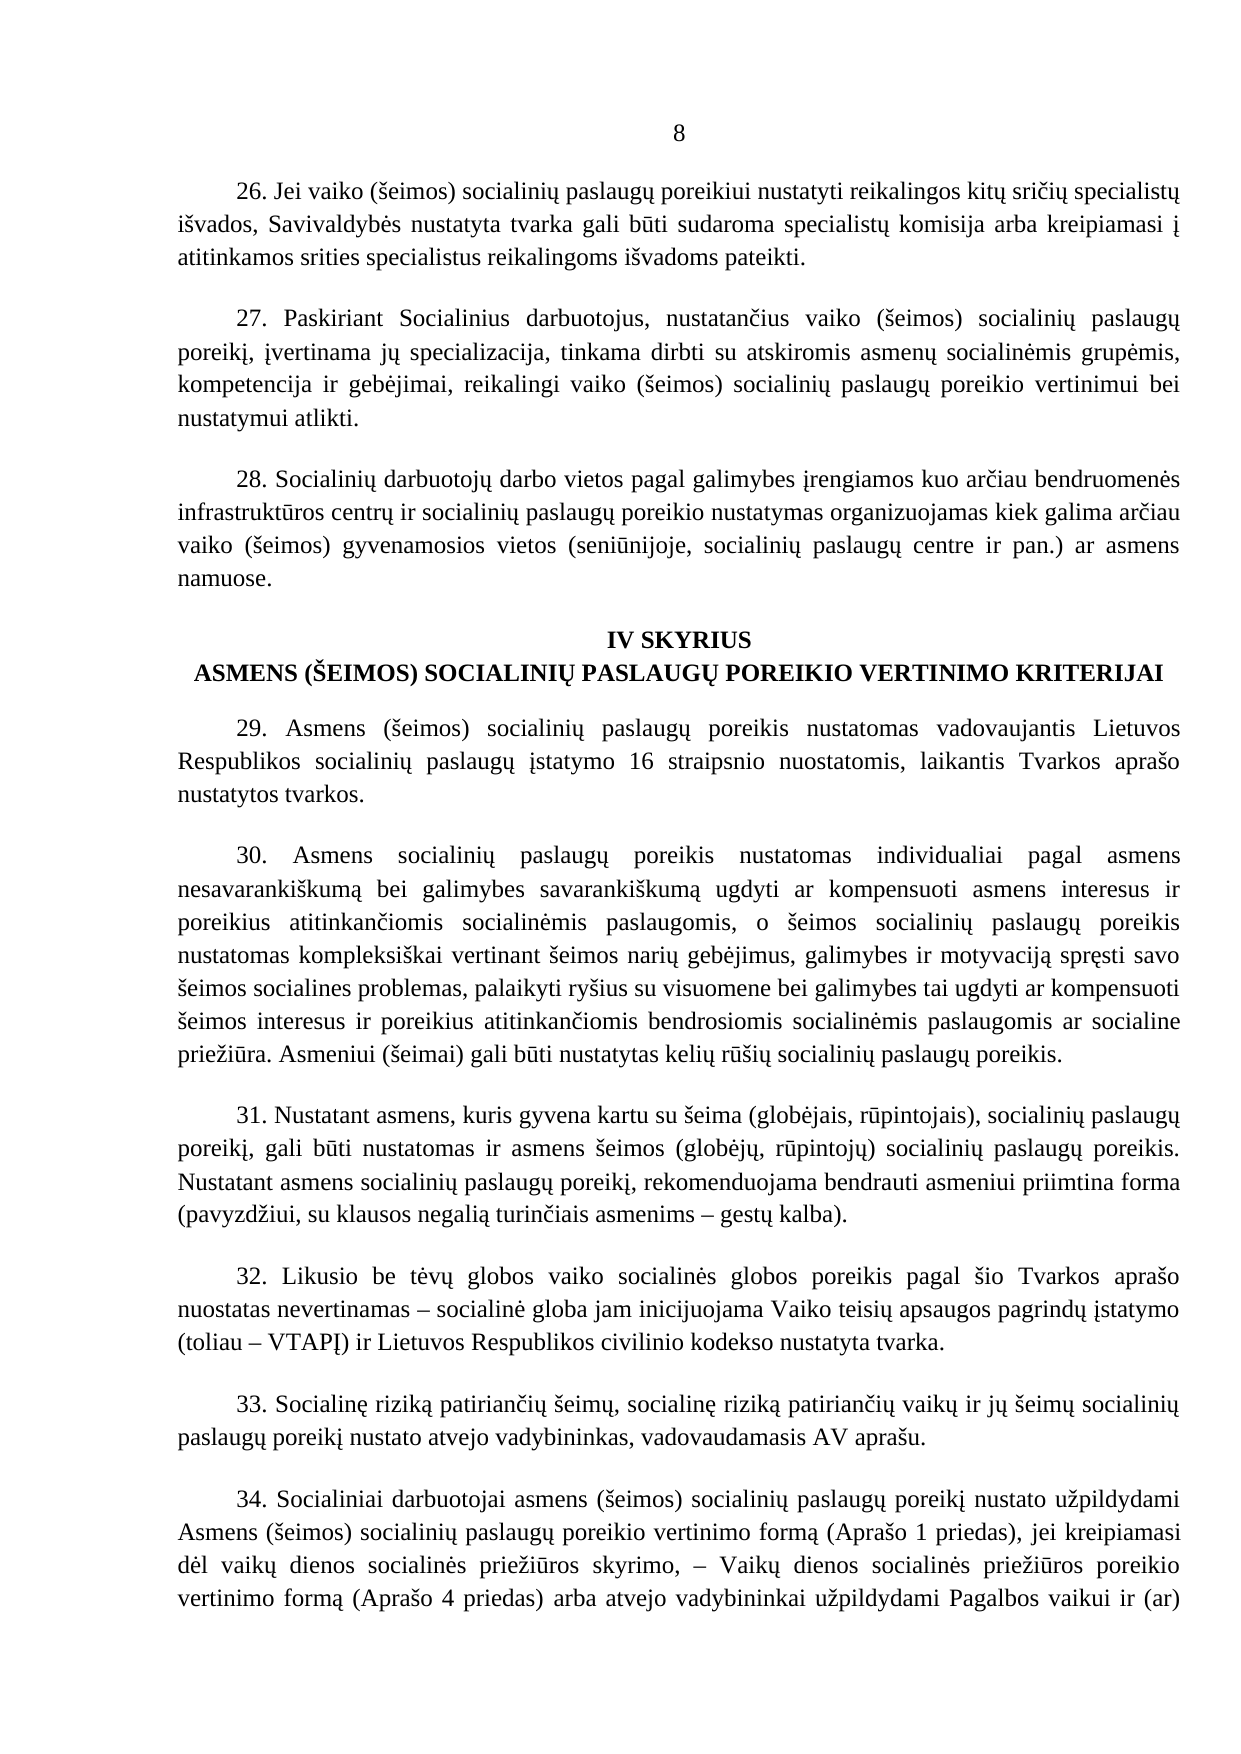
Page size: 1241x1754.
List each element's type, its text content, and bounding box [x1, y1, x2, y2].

text 29. Asmens (šeimos) socialinių paslaugų poreikis nustatomas vadovaujantis Lietuvos Respublikos socialinių paslaugų įstatymo 16 straipsnio nuostatomis, laikantis Tvarkos aprašo nustatytos tvarkos. [177, 713, 1181, 808]
text 32. Likusio be tėvų globos vaiko socialinės globos poreikis pagal šio Tvarkos aprašo nuostatas nevertinamas – socialinė globa jam inicijuojama Vaiko teisių apsaugos pagrindų įstatymo (toliau – VTAPĮ) ir Lietuvos Respublikos civilinio kodekso nustatyta tvarka. [177, 1261, 1181, 1356]
text 27. Paskiriant Socialinius darbuotojus, nustatančius vaiko (šeimos) socialinių paslaugų poreikį, įvertinama jų specializacija, tinkama dirbti su atskiromis asmenų socialinėmis grupėmis, kompetencija ir gebėjimai, reikalingi vaiko (šeimos) socialinių paslaugų poreikio vertinimui bei nustatymui atlikti. [177, 303, 1181, 431]
text 31. Nustatant asmens, kuris gyvena kartu su šeima (globėjais, rūpintojais), socialinių paslaugų poreikį, gali būti nustatomas ir asmens šeimos (globėjų, rūpintojų) socialinių paslaugų poreikis. Nustatant asmens socialinių paslaugų poreikį, rekomenduojama bendrauti asmeniui priimtina forma (pavyzdžiui, su klausos negalią turinčiais asmenims – gestų kalba). [177, 1101, 1181, 1228]
text 28. Socialinių darbuotojų darbo vietos pagal galimybes įrengiamos kuo arčiau bendruomenės infrastruktūros centrų ir socialinių paslaugų poreikio nustatymas organizuojamas kiek galima arčiau vaiko (šeimos) gyvenamosios vietos (seniūnijoje, socialinių paslaugų centre ir pan.) ar asmens namuose. [177, 464, 1181, 592]
text ASMENS (ŠEIMOS) SOCIALINIŲ PASLAUGŲ POREIKIO VERTINIMO KRITERIJAI [177, 658, 1181, 687]
text 30. Asmens socialinių paslaugų poreikis nustatomas individualiai pagal asmens nesavarankiškumą bei galimybes savarankiškumą ugdyti ar kompensuoti asmens interesus ir poreikius atitinkančiomis socialinėmis paslaugomis, o šeimos socialinių paslaugų poreikis nustatomas kompleksiškai vertinant šeimos narių gebėjimus, galimybes ir motyvaciją spręsti savo šeimos socialines problemas, palaikyti ryšius su visuomene bei galimybes tai ugdyti ar kompensuoti šeimos interesus ir poreikius atitinkančiomis bendrosiomis socialinėmis paslaugomis ar socialine priežiūra. Asmeniui (šeimai) gali būti nustatytas kelių rūšių socialinių paslaugų poreikis. [177, 841, 1181, 1067]
text 34. Socialiniai darbuotojai asmens (šeimos) socialinių paslaugų poreikį nustato užpildydami Asmens (šeimos) socialinių paslaugų poreikio vertinimo formą (Aprašo 1 priedas), jei kreipiamasi dėl vaikų dienos socialinės priežiūros skyrimo, – Vaikų dienos socialinės priežiūros poreikio vertinimo formą (Aprašo 4 priedas) arba atvejo vadybininkai užpildydami Pagalbos vaikui ir (ar) [177, 1484, 1181, 1612]
text 26. Jei vaiko (šeimos) socialinių paslaugų poreikiui nustatyti reikalingos kitų sričių specialistų išvados, Savivaldybės nustatyta tvarka gali būti sudaroma specialistų komisija arba kreipiamasi į atitinkamos srities specialistus reikalingoms išvadoms pateikti. [177, 176, 1181, 271]
text IV SKYRIUS [177, 625, 1181, 654]
text 33. Socialinę riziką patiriančių šeimų, socialinę riziką patiriančių vaikų ir jų šeimų socialinių paslaugų poreikį nustato atvejo vadybininkas, vadovaudamasis AV aprašu. [177, 1389, 1181, 1451]
